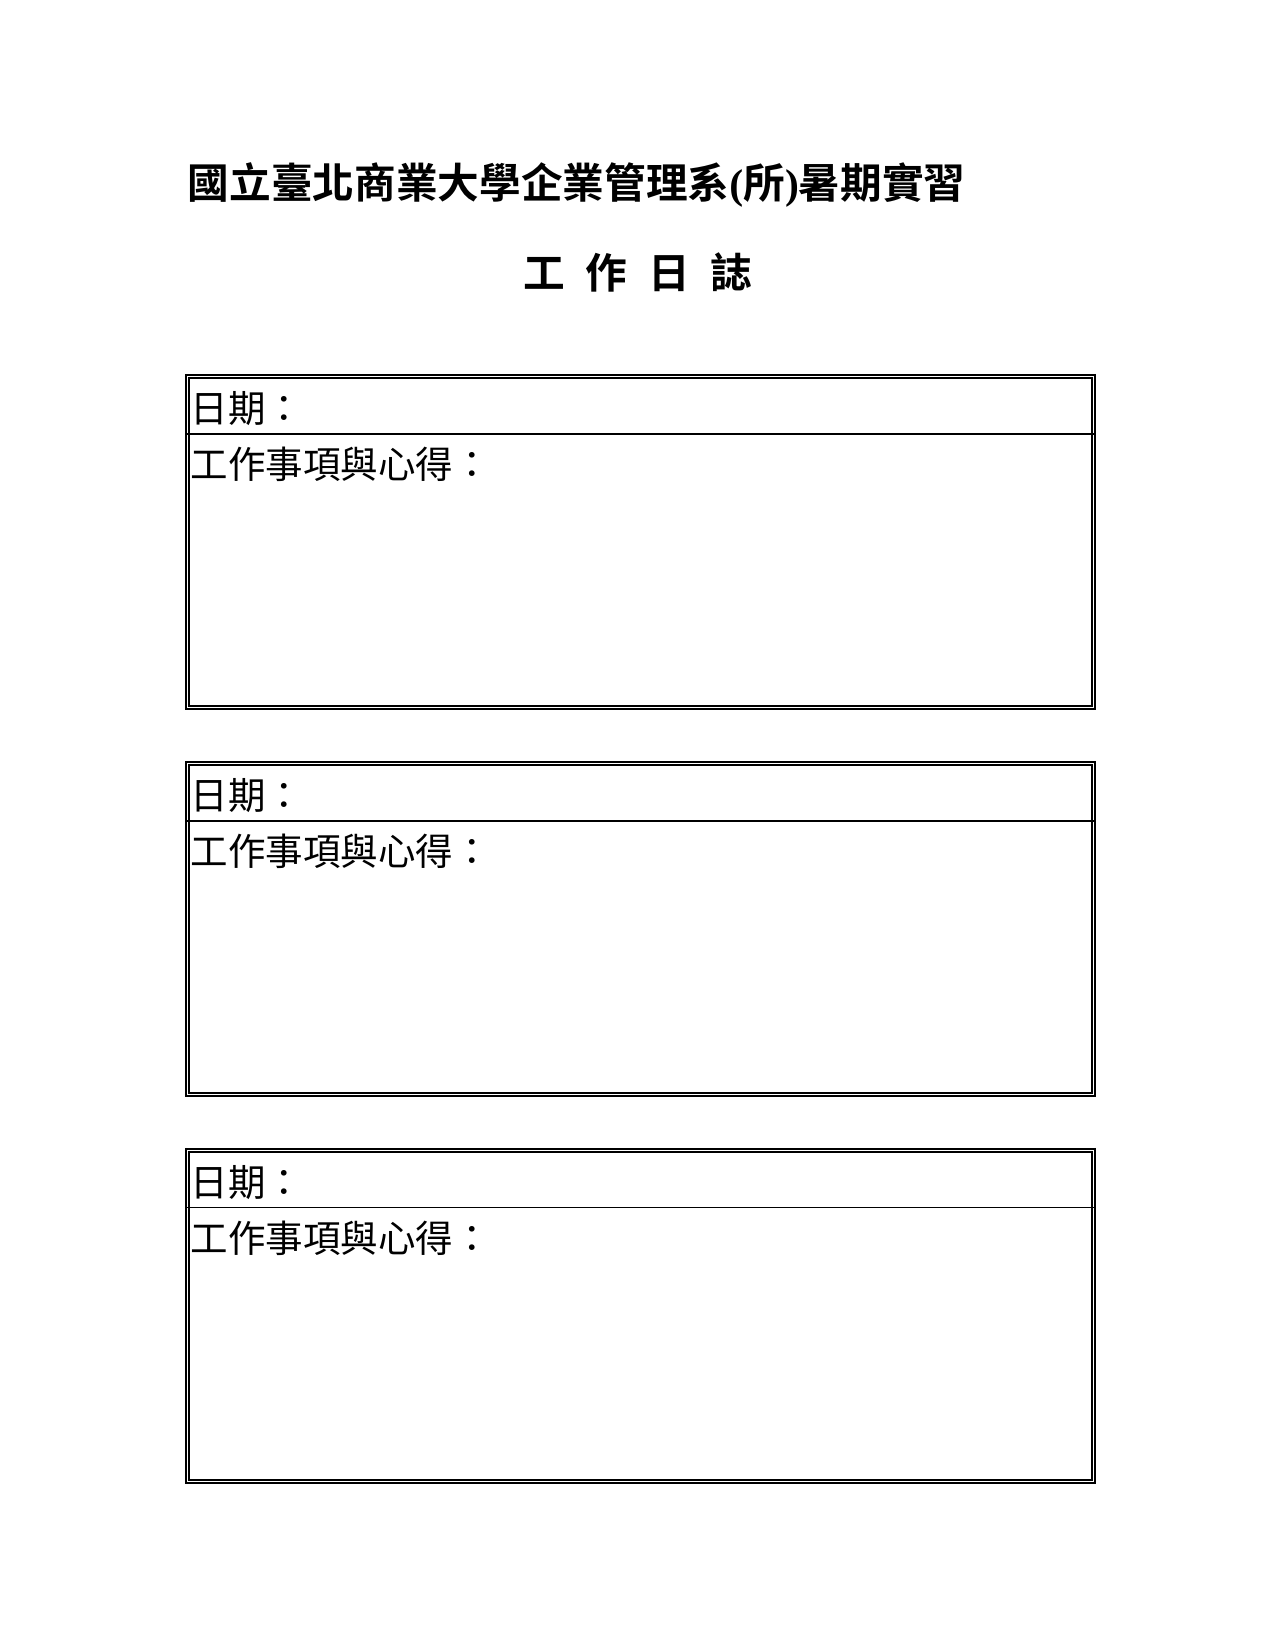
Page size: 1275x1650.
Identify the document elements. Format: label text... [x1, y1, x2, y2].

table_header 日期： [190, 766, 1091, 820]
table_header 日期： [190, 1153, 1091, 1207]
table_cell 工作事項與心得： [190, 822, 1091, 1092]
text 國立臺北商業大學企業管理系(所)暑期實習 [187, 150, 1087, 210]
table_header 日期： [190, 379, 1091, 433]
text 工 作 日 誌 [187, 240, 1087, 301]
table_cell 工作事項與心得： [190, 1208, 1091, 1479]
table_cell 工作事項與心得： [190, 435, 1091, 705]
